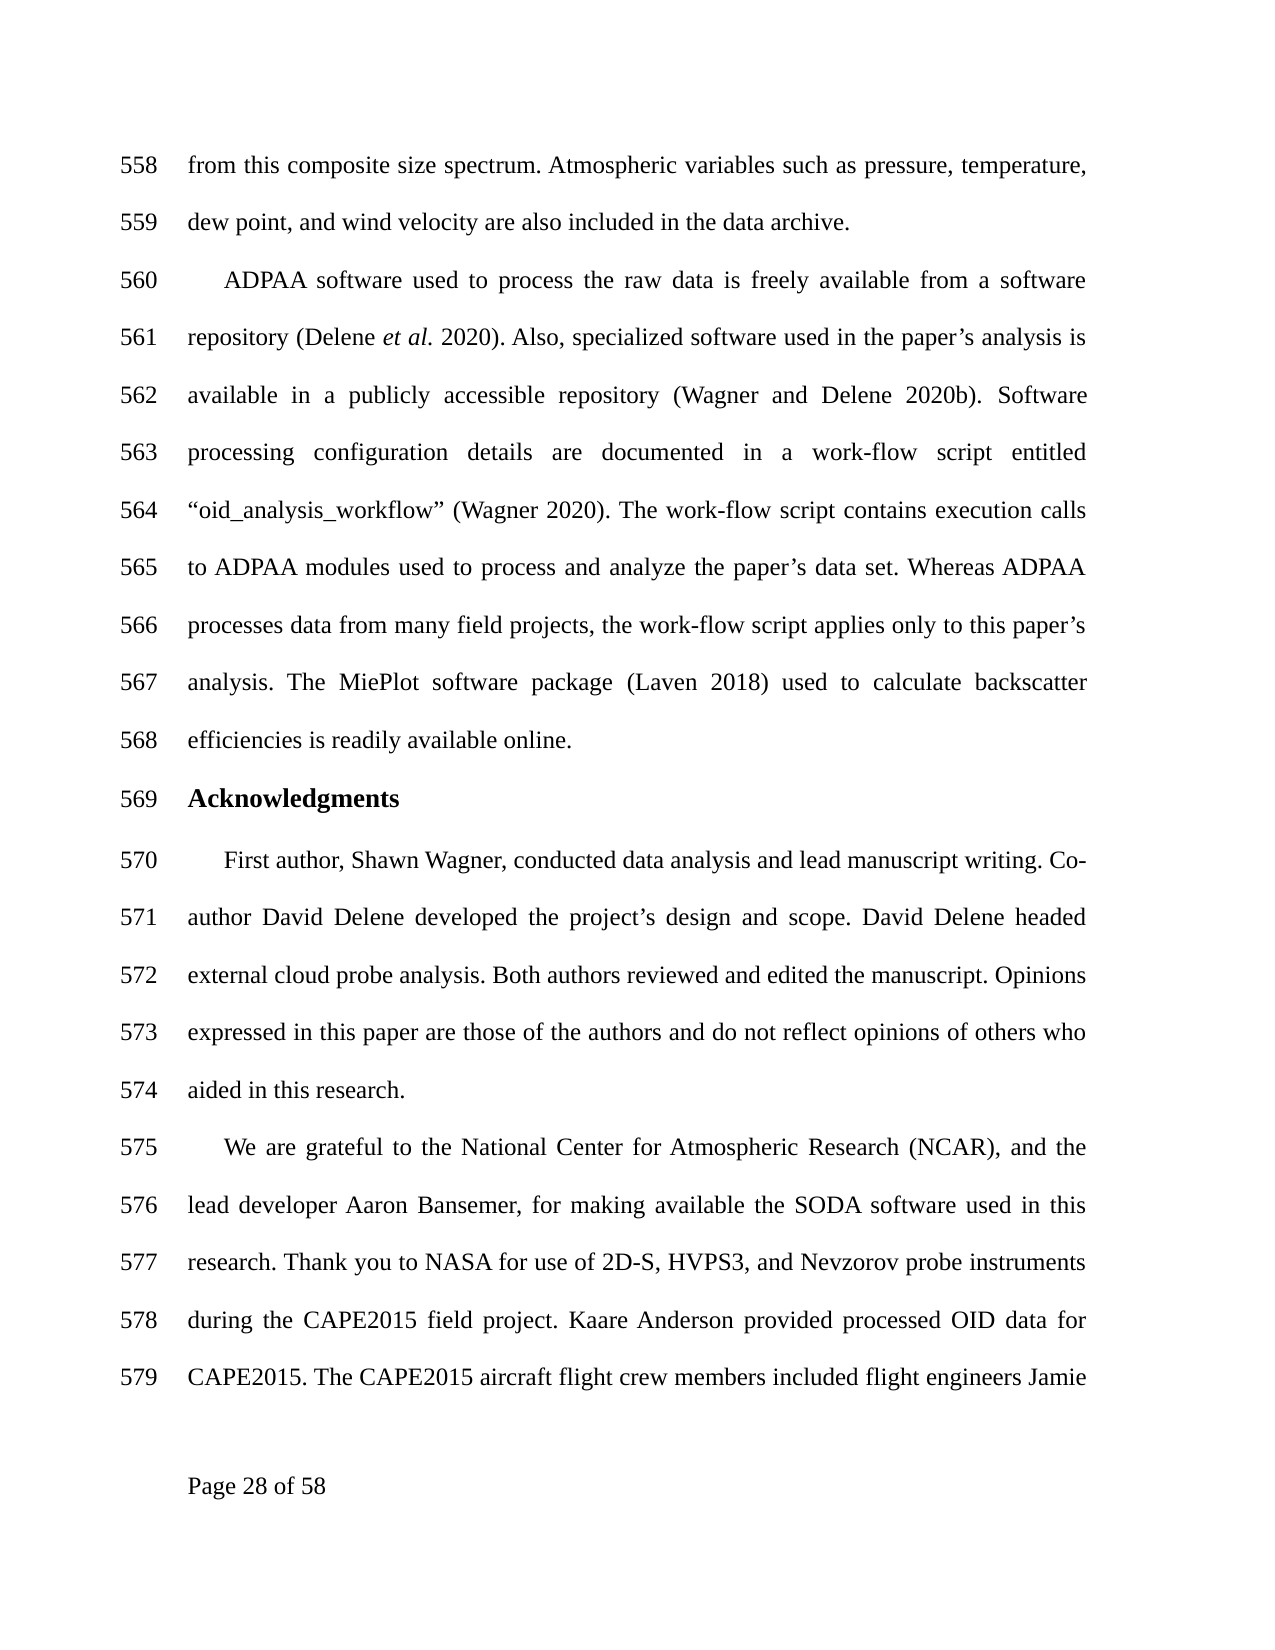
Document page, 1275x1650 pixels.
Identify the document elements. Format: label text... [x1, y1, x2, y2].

text First author, Shawn Wagner, conducted data analysis and lead manuscript writing. Co-author David Delene developed the project’s design and scope. David Delene headed external cloud probe analysis. Both authors reviewed and edited the manuscript. Opinions expressed in this paper are those of the authors and do not reflect opinions of others who aided in this research. [187, 845, 1087, 1103]
text ADPAA software used to process the raw data is freely available from a software repository (Delene et al. 2020). Also, specialized software used in the paper’s analysis is available in a publicly accessible repository (Wagner and Delene 2020b). Software processing configuration details are documented in a work-flow script entitled “oid_analysis_workflow” (Wagner 2020). The work-flow script contains execution calls to ADPAA modules used to process and analyze the paper’s data set. Whereas ADPAA processes data from many field projects, the work-flow script applies only to this paper’s analysis. The MiePlot software package (Laven 2018) used to calculate backscatter efficiencies is readily available online. [187, 265, 1087, 754]
subtitle Acknowledgments [187, 782, 1087, 814]
text We are grateful to the National Center for Atmospheric Research (NCAR), and the lead developer Aaron Bansemer, for making available the SODA software used in this research. Thank you to NASA for use of 2D-S, HVPS3, and Nevzorov probe instruments during the CAPE2015 field project. Kaare Anderson provided processed OID data for CAPE2015. The CAPE2015 aircraft flight crew members included flight engineers Jamie [187, 1132, 1087, 1391]
text from this composite size spectrum. Atmospheric variables such as pressure, temperature, dew point, and wind velocity are also included in the data archive. [187, 150, 1087, 236]
